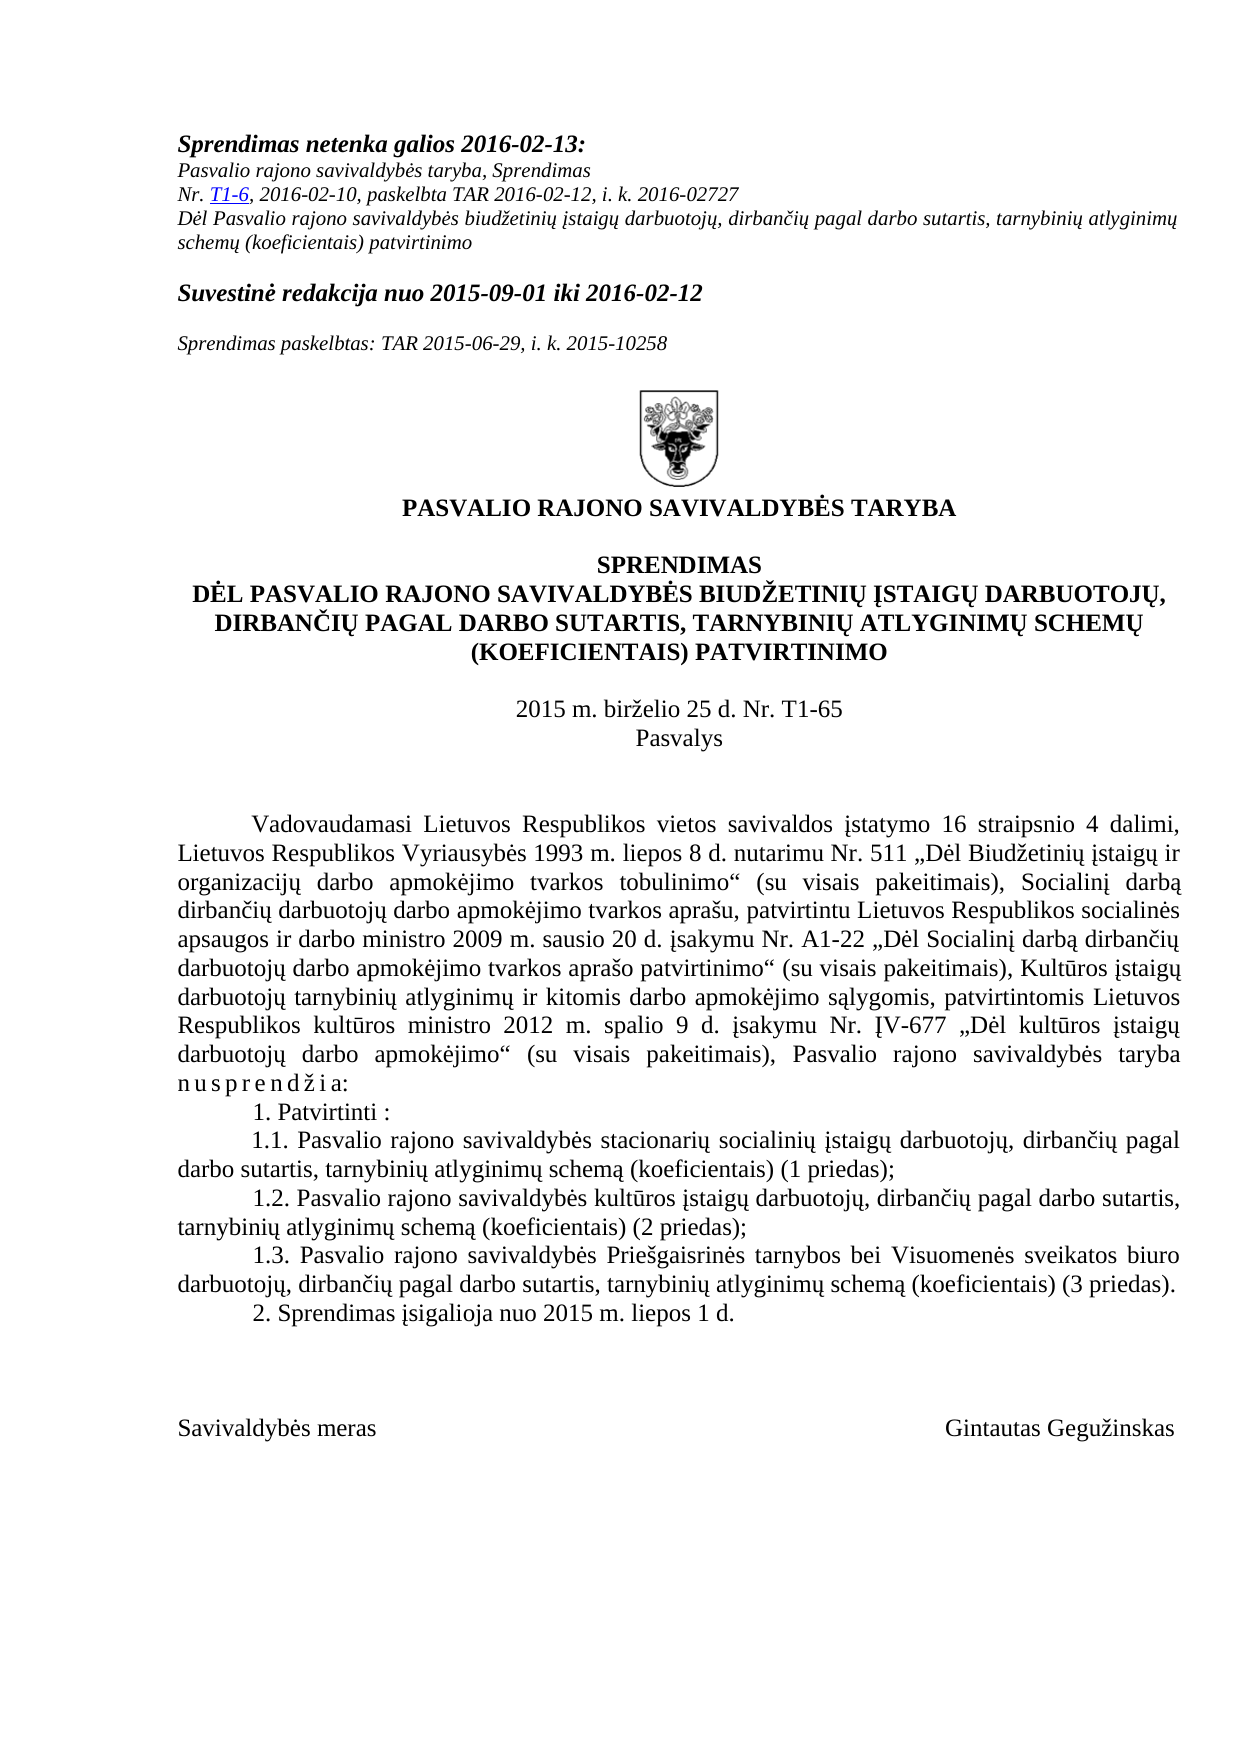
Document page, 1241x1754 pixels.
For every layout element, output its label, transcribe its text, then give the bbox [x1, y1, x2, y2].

text 1. Patvirtinti : [252, 1097, 1181, 1126]
text Sprendimas netenka galios 2016-02-13: [177, 129, 1181, 158]
text Pasvalio rajono savivaldybės taryba [177, 493, 1181, 522]
text Nr. T1-6, 2016-02-10, paskelbta TAR 2016-02-12, i. k. 2016-02727 [177, 182, 1181, 206]
text Sprendimas paskelbtas: TAR 2015-06-29, i. k. 2015-10258 [177, 331, 1181, 355]
text Dėl Pasvalio rajono savivaldybės biudžetinių įstaigų darbuotojų, dirbančių pagal darbo sutartis, tarnybinių atlyginimų schemų (koeficientais) patvirtinimo [177, 206, 1181, 254]
text Sprendimas [177, 551, 1181, 579]
text 1.3. Pasvalio rajono savivaldybės Priešgaisrinės tarnybos bei Visuomenės sveikatos biuro darbuotojų, dirbančių pagal darbo sutartis, tarnybinių atlyginimų schemą (koeficientais) (3 priedas). [177, 1241, 1181, 1298]
text Pasvalio rajono savivaldybės taryba, Sprendimas [177, 158, 1181, 182]
text Pasvalys [177, 723, 1181, 752]
text Vadovaudamasi Lietuvos Respublikos vietos savivaldos įstatymo 16 straipsnio 4 dalimi, Lietuvos Respublikos Vyriausybės 1993 m. liepos 8 d. nutarimu Nr. 511 „Dėl Biudžetinių įstaigų ir organizacijų darbo apmokėjimo tvarkos tobulinimo“ (su visais pakeitimais), Socialinį darbą dirbančių darbuotojų darbo apmokėjimo tvarkos aprašu, patvirtintu Lietuvos Respublikos socialinės apsaugos ir darbo ministro 2009 m. sausio 20 d. įsakymu Nr. A1-22 „Dėl Socialinį darbą dirbančių darbuotojų darbo apmokėjimo tvarkos aprašo patvirtinimo“ (su visais pakeitimais), Kultūros įstaigų darbuotojų tarnybinių atlyginimų ir kitomis darbo apmokėjimo sąlygomis, patvirtintomis Lietuvos Respublikos kultūros ministro 2012 m. spalio 9 d. įsakymu Nr. ĮV-677 „Dėl kultūros įstaigų darbuotojų darbo apmokėjimo“ (su visais pakeitimais), Pasvalio rajono savivaldybės taryba nusprendžia: [177, 809, 1181, 1097]
text Savivaldybės meras Gintautas Gegužinskas [177, 1413, 1181, 1442]
text Suvestinė redakcija nuo 2015-09-01 iki 2016-02-12 [177, 278, 1181, 307]
text 2. Sprendimas įsigalioja nuo 2015 m. liepos 1 d. [177, 1298, 1181, 1327]
text 1.2. Pasvalio rajono savivaldybės kultūros įstaigų darbuotojų, dirbančių pagal darbo sutartis, tarnybinių atlyginimų schemą (koeficientais) (2 priedas); [177, 1183, 1181, 1241]
text 1.1. Pasvalio rajono savivaldybės stacionarių socialinių įstaigų darbuotojų, dirbančių pagal darbo sutartis, tarnybinių atlyginimų schemą (koeficientais) (1 priedas); [177, 1126, 1181, 1183]
text Dėl pasvalio RAJONO SAVIVALDYBĖS BIUDŽETINIŲ ĮSTAIGŲ DARBUOTOJŲ, DIRBANČIŲ PAGAL DARBO SUTARTIS, TARNYBINIŲ ATLYGINIMŲ SCHEMŲ (KOEFICIENTAIS) PATVIRTINIMO [177, 579, 1181, 666]
text 2015 m. birželio 25 d. Nr. T1-65 [177, 694, 1181, 723]
